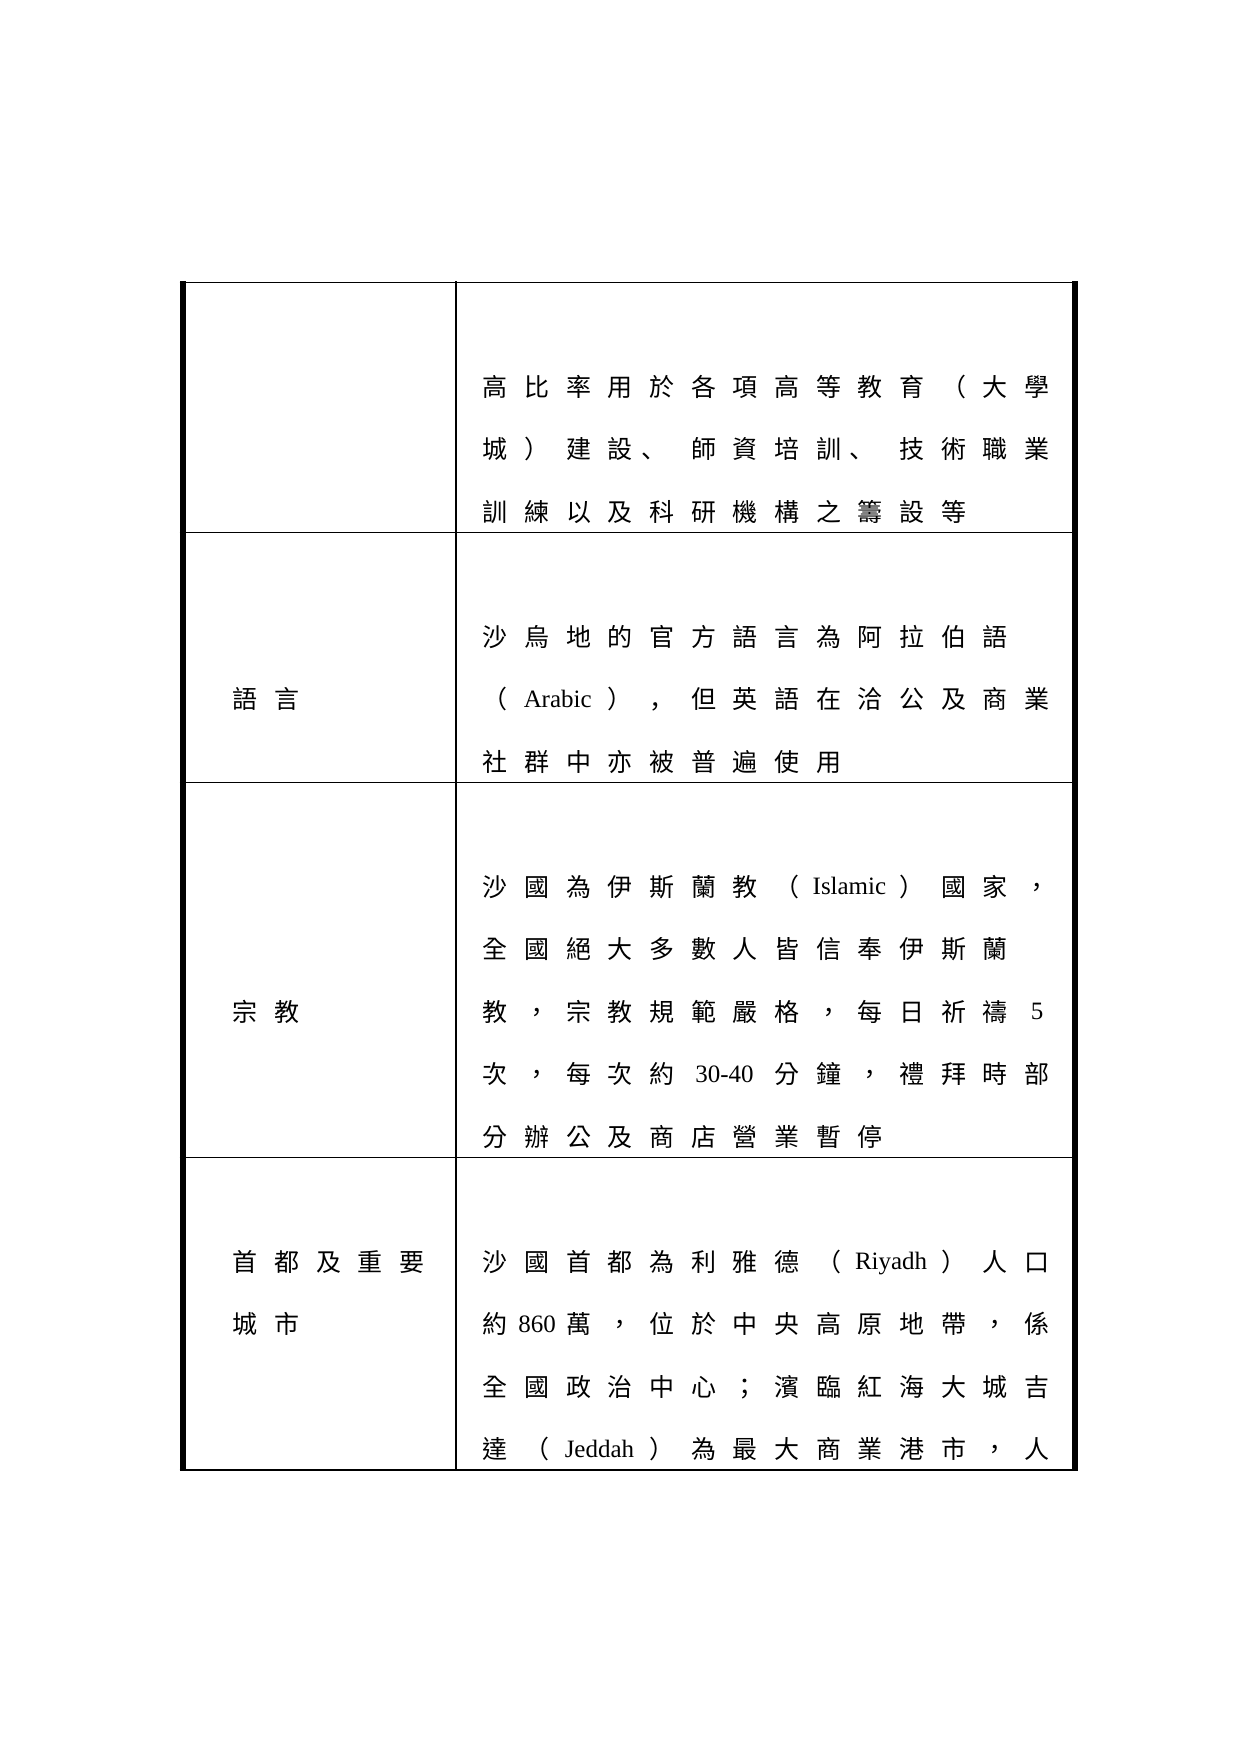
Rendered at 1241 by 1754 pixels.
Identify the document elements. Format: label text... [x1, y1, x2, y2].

table_cell 沙國首都為利雅德（Riyadh）人口約860萬，位於中央高原地帶，係全國政治中心；濱臨紅海大城吉達（Jeddah）為最大商業港市，人 [457, 1158, 1072, 1469]
table_cell 沙國為伊斯蘭教（Islamic）國家，全國絕大多數人皆信奉伊斯蘭教，宗教規範嚴格，每日祈禱5次，每次約30-40分鐘，禮拜時部分辦公及商店營業暫停 [457, 783, 1072, 1156]
table_cell [186, 283, 455, 531]
table_cell 沙烏地的官方語言為阿拉伯語（Arabic），但英語在洽公及商業社群中亦被普遍使用 [457, 533, 1072, 781]
table_cell 首都及重要城市 [186, 1158, 455, 1469]
table_cell 高比率用於各項高等教育（大學城）建設、師資培訓、技術職業訓練以及科研機構之籌設等 [457, 283, 1072, 531]
table_cell 宗教 [186, 783, 455, 1156]
table_cell 語言 [186, 533, 455, 781]
